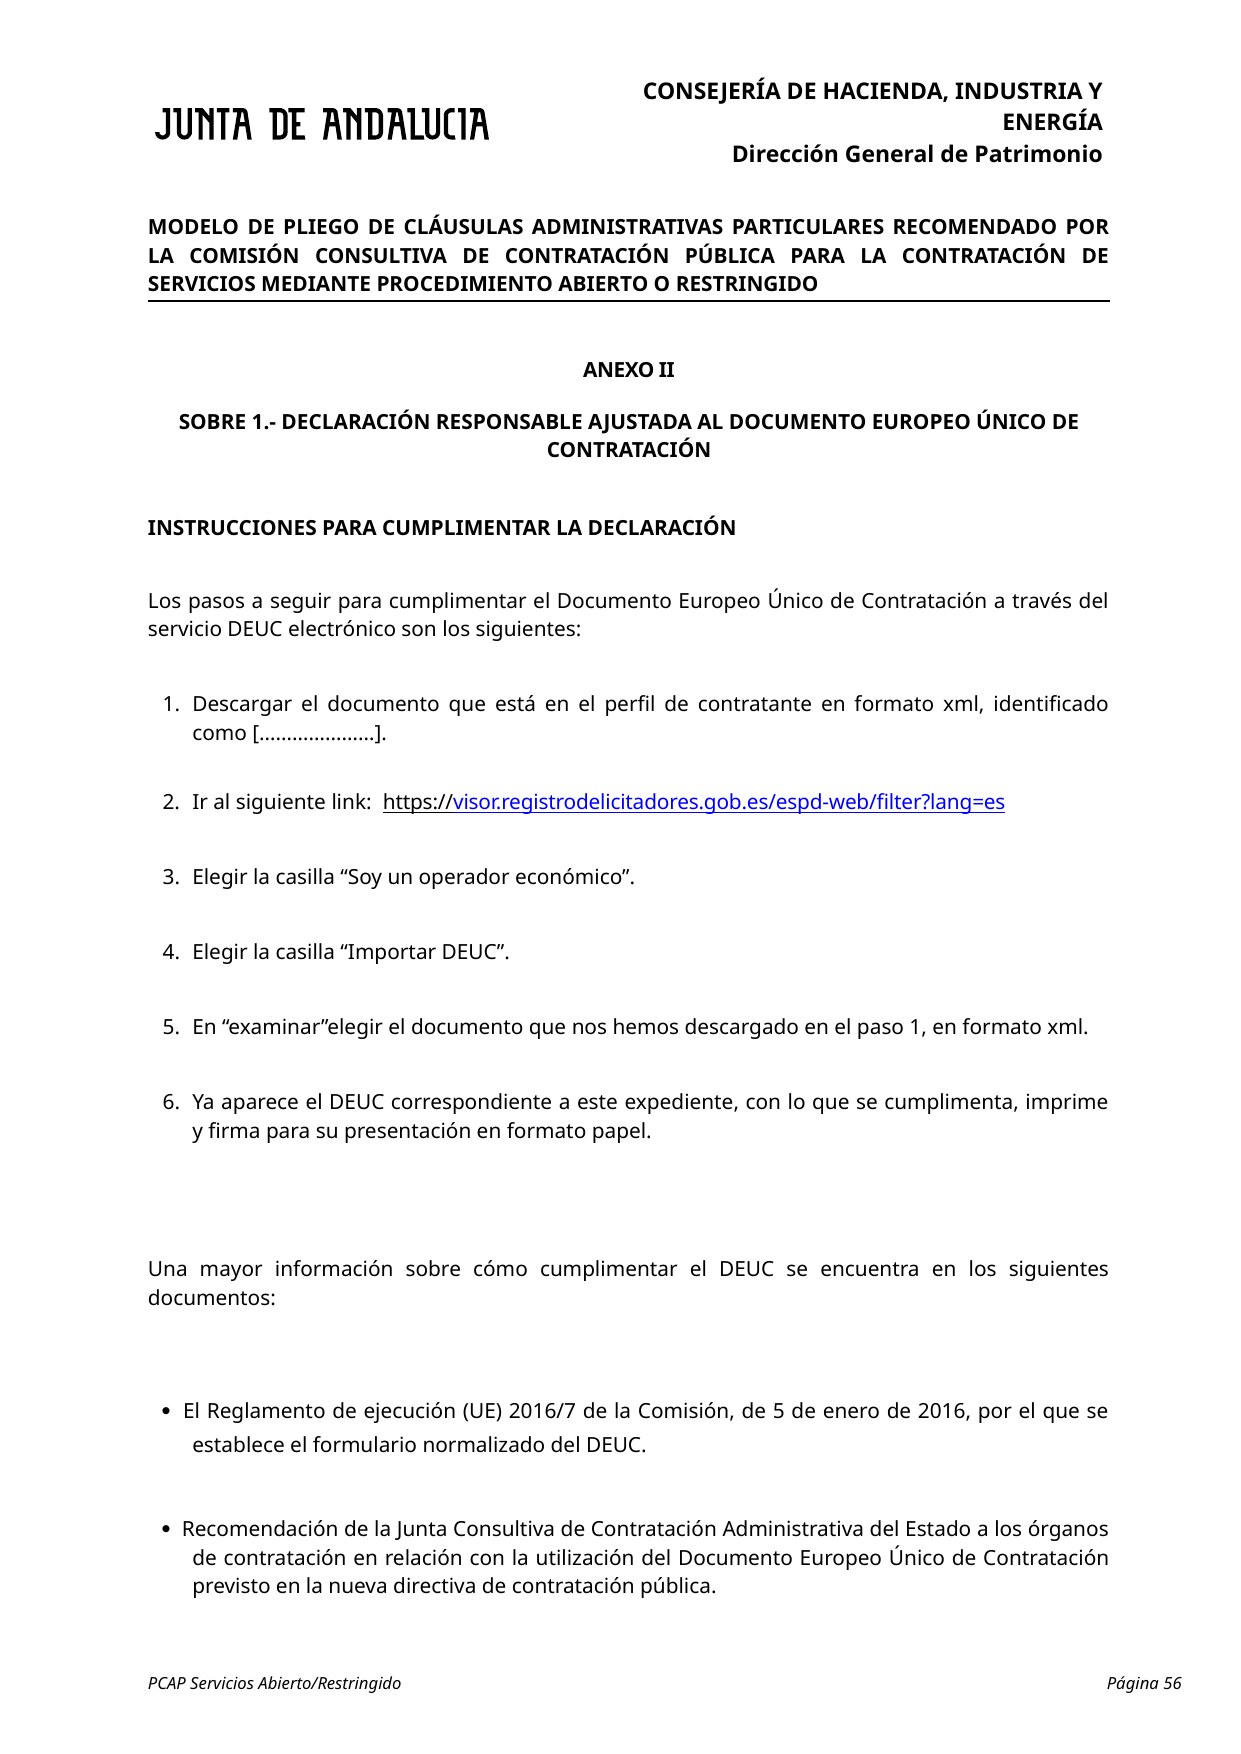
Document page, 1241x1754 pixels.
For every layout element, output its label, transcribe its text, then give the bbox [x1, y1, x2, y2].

list Ya aparece el DEUC correspondiente a este expediente, con lo que se cumplimenta, imprime y firma para su presentación en formato papel. [162, 1087, 1110, 1144]
text Una mayor información sobre cómo cumplimentar el DEUC se encuentra en los siguientes documentos: [148, 1254, 1110, 1311]
text Los pasos a seguir para cumplimentar el Documento Europeo Único de Contratación a través del servicio DEUC electrónico son los siguientes: [148, 586, 1110, 643]
list Descargar el documento que está en el perfil de contratante en formato xml, identificado como […………………]. [162, 689, 1110, 746]
list Elegir la casilla “Soy un operador económico”. [162, 862, 1110, 891]
list Elegir la casilla “Importar DEUC”. [162, 937, 1110, 966]
text INSTRUCCIONES PARA CUMPLIMENTAR LA DECLARACIÓN [148, 513, 1110, 542]
text ANEXO II [148, 355, 1110, 384]
list Ir al siguiente link: https://visor.registrodelicitadores.gob.es/espd-web/filter?lang=es [162, 787, 1110, 816]
text · El Reglamento de ejecución (UE) 2016/7 de la Comisión, de 5 de enero de 2016, por el que se establece el formulario normalizado del DEUC. [162, 1396, 1110, 1459]
text · Recomendación de la Junta Consultiva de Contratación Administrativa del Estado a los órganos de contratación en relación con la utilización del Documento Europeo Único de Contratación previsto en la nueva directiva de contratación pública. [162, 1514, 1110, 1600]
list En “examinar”elegir el documento que nos hemos descargado en el paso 1, en formato xml. [162, 1012, 1110, 1041]
text SOBRE 1.- DECLARACIÓN RESPONSABLE AJUSTADA AL DOCUMENTO EUROPEO ÚNICO DE CONTRATACIÓN [148, 407, 1110, 464]
text MODELO DE PLIEGO DE CLÁUSULAS ADMINISTRATIVAS PARTICULARES RECOMENDADO POR LA COMISIÓN CONSULTIVA DE CONTRATACIÓN PÚBLICA PARA LA CONTRATACIÓN DE SERVICIOS MEDIANTE PROCEDIMIENTO ABIERTO O RESTRINGIDO [148, 212, 1110, 300]
